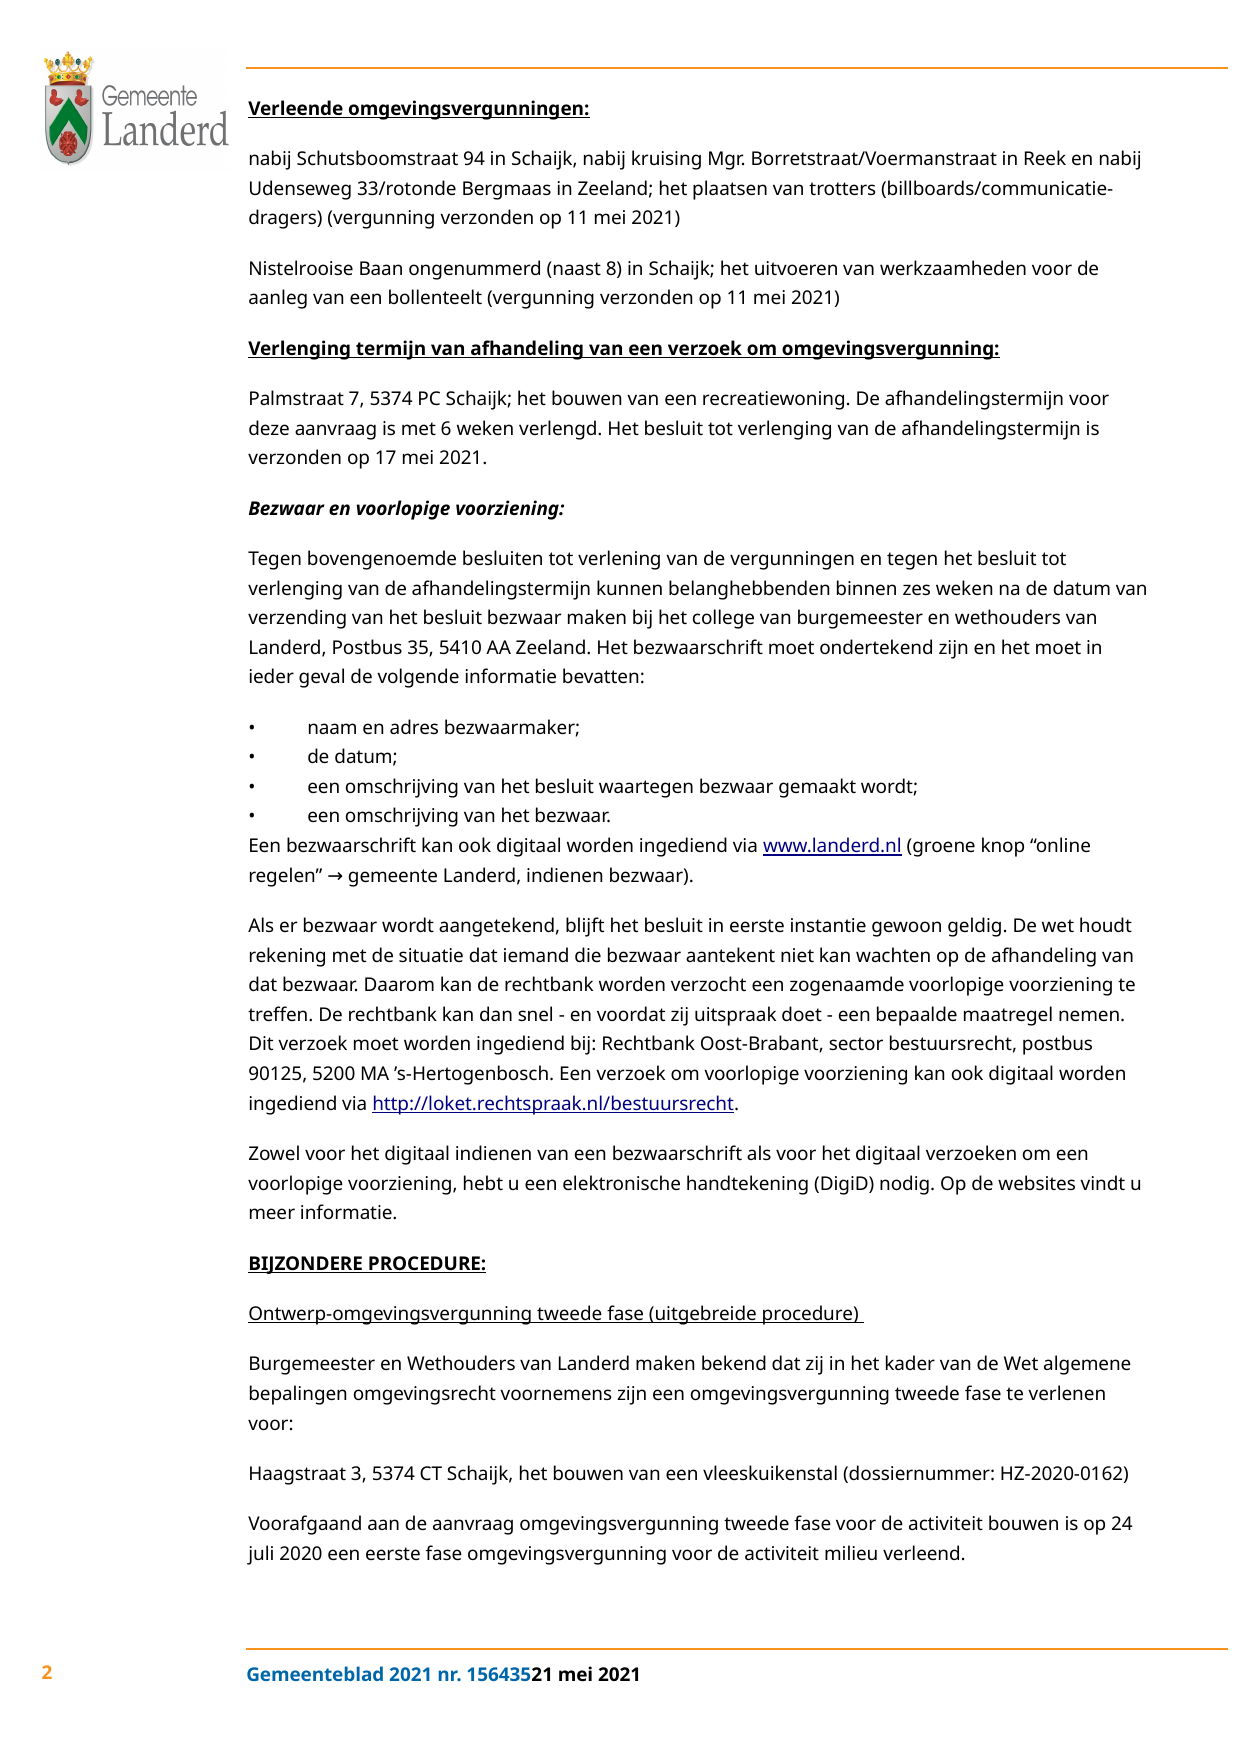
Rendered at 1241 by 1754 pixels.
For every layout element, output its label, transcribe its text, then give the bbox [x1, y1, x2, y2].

text Als er bezwaar wordt aangetekend, blijft het besluit in eerste instantie gewoon geldig. De wet houdt rekening met de situatie dat iemand die bezwaar aantekent niet kan wachten op de afhandeling van dat bezwaar. Daarom kan de rechtbank worden verzocht een zogenaamde voorlopige voorziening te treffen. De rechtbank kan dan snel - en voordat zij uitspraak doet - een bepaalde maatregel nemen. Dit verzoek moet worden ingediend bij: Rechtbank Oost-Brabant, sector bestuursrecht, postbus 90125, 5200 MA ’s-Hertogenbosch. Een verzoek om voorlopige voorziening kan ook digitaal worden ingediend via http://loket.rechtspraak.nl/bestuursrecht. [248, 912, 1152, 1116]
text nabij Schutsboomstraat 94 in Schaijk, nabij kruising Mgr. Borretstraat/Voermanstraat in Reek en nabij Udenseweg 33/rotonde Bergmaas in Zeeland; het plaatsen van trotters (billboards/communicatie-dragers) (vergunning verzonden op 11 mei 2021) [248, 145, 1152, 230]
list een omschrijving van het bezwaar. [248, 803, 1152, 828]
list de datum; [248, 743, 1152, 769]
text Burgemeester en Wethouders van Landerd maken bekend dat zij in het kader van de Wet algemene bepalingen omgevingsrecht voornemens zijn een omgevingsvergunning tweede fase te verlenen voor: [248, 1351, 1152, 1436]
picture [41, 47, 231, 172]
text Verleende omgevingsvergunningen: [248, 95, 1152, 121]
text Bezwaar en voorlopige voorziening: [248, 495, 1152, 521]
text Verlenging termijn van afhandeling van een verzoek om omgevingsvergunning: [248, 335, 1152, 361]
list naam en adres bezwaarmaker; [248, 714, 1152, 740]
text Nistelrooise Baan ongenummerd (naast 8) in Schaijk; het uitvoeren van werkzaamheden voor de aanleg van een bollenteelt (vergunning verzonden op 11 mei 2021) [248, 255, 1152, 310]
text Voorafgaand aan de aanvraag omgevingsvergunning tweede fase voor de activiteit bouwen is op 24 juli 2020 een eerste fase omgevingsvergunning voor de activiteit milieu verleend. [248, 1511, 1152, 1566]
text Zowel voor het digitaal indienen van een bezwaarschrift als voor het digitaal verzoeken om een voorlopige voorziening, hebt u een elektronische handtekening (DigiD) nodig. Op de websites vindt u meer informatie. [248, 1140, 1152, 1225]
text Ontwerp-omgevingsvergunning tweede fase (uitgebreide procedure) [248, 1300, 1152, 1326]
text Palmstraat 7, 5374 PC Schaijk; het bouwen van een recreatiewoning. De afhandelingstermijn voor deze aanvraag is met 6 weken verlengd. Het besluit tot verlenging van de afhandelingstermijn is verzonden op 17 mei 2021. [248, 385, 1152, 470]
text BIJZONDERE PROCEDURE: [248, 1250, 1152, 1276]
text Tegen bovengenoemde besluiten tot verlening van de vergunningen en tegen het besluit tot verlenging van de afhandelingstermijn kunnen belanghebbenden binnen zes weken na de datum van verzending van het besluit bezwaar maken bij het college van burgemeester en wethouders van Landerd, Postbus 35, 5410 AA Zeeland. Het bezwaarschrift moet ondertekend zijn en het moet in ieder geval de volgende informatie bevatten: [248, 545, 1152, 689]
text Een bezwaarschrift kan ook digitaal worden ingediend via www.landerd.nl (groene knop “online regelen” → gemeente Landerd, indienen bezwaar). [248, 832, 1152, 888]
list een omschrijving van het besluit waartegen bezwaar gemaakt wordt; [248, 773, 1152, 799]
text Haagstraat 3, 5374 CT Schaijk, het bouwen van een vleeskuikenstal (dossiernummer: HZ-2020-0162) [248, 1460, 1152, 1486]
